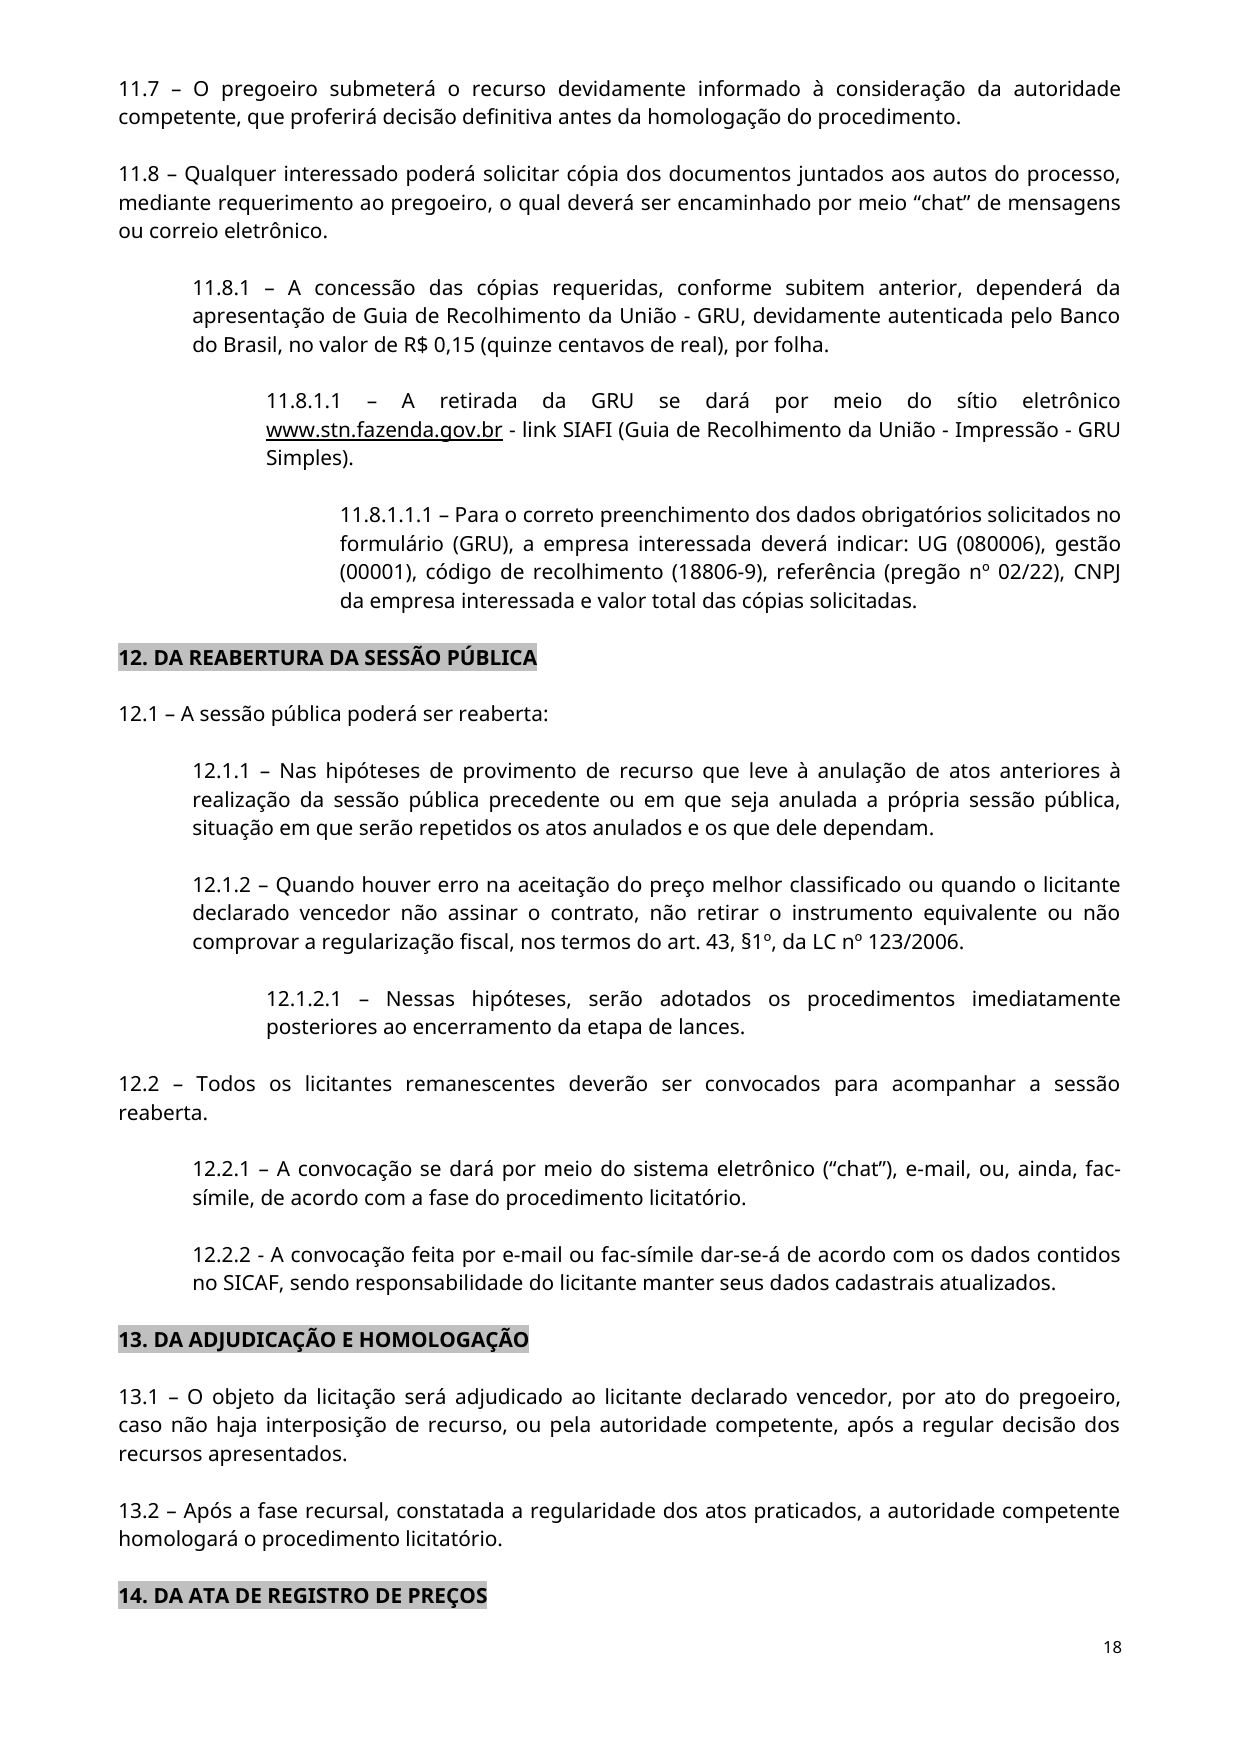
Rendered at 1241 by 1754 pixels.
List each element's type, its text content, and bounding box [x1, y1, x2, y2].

text 11.8 – Qualquer interessado poderá solicitar cópia dos documentos juntados aos autos do processo, mediante requerimento ao pregoeiro, o qual deverá ser encaminhado por meio “chat” de mensagens ou correio eletrônico. [118, 159, 1122, 244]
text 13.1 – O objeto da licitação será adjudicado ao licitante declarado vencedor, por ato do pregoeiro, caso não haja interposição de recurso, ou pela autoridade competente, após a regular decisão dos recursos apresentados. [118, 1382, 1122, 1467]
text 13. DA ADJUDICAÇÃO E HOMOLOGAÇÃO [118, 1325, 1122, 1353]
text 12.1.2.1 – Nessas hipóteses, serão adotados os procedimentos imediatamente posteriores ao encerramento da etapa de lances. [266, 984, 1122, 1041]
text 12.2.1 – A convocação se dará por meio do sistema eletrônico (“chat”), e-mail, ou, ainda, fac-símile, de acordo com a fase do procedimento licitatório. [192, 1154, 1122, 1211]
text 11.8.1 – A concessão das cópias requeridas, conforme subitem anterior, dependerá da apresentação de Guia de Recolhimento da União - GRU, devidamente autenticada pelo Banco do Brasil, no valor de R$ 0,15 (quinze centavos de real), por folha. [192, 273, 1122, 358]
text 12. DA REABERTURA DA SESSÃO PÚBLICA [118, 643, 1122, 671]
text 13.2 – Após a fase recursal, constatada a regularidade dos atos praticados, a autoridade competente homologará o procedimento licitatório. [118, 1496, 1122, 1553]
text 12.1 – A sessão pública poderá ser reaberta: [118, 699, 1122, 728]
text 11.8.1.1 – A retirada da GRU se dará por meio do sítio eletrônico www.stn.fazenda.gov.br - link SIAFI (Guia de Recolhimento da União - Impressão - GRU Simples). [266, 387, 1122, 472]
text 12.2.2 - A convocação feita por e-mail ou fac-símile dar-se-á de acordo com os dados contidos no SICAF, sendo responsabilidade do licitante manter seus dados cadastrais atualizados. [192, 1240, 1122, 1297]
text 11.8.1.1.1 – Para o correto preenchimento dos dados obrigatórios solicitados no formulário (GRU), a empresa interessada deverá indicar: UG (080006), gestão (00001), código de recolhimento (18806-9), referência (pregão nº 02/22), CNPJ da empresa interessada e valor total das cópias solicitadas. [339, 500, 1122, 614]
text 12.2 – Todos os licitantes remanescentes deverão ser convocados para acompanhar a sessão reaberta. [118, 1069, 1122, 1126]
text 12.1.2 – Quando houver erro na aceitação do preço melhor classificado ou quando o licitante declarado vencedor não assinar o contrato, não retirar o instrumento equivalente ou não comprovar a regularização fiscal, nos termos do art. 43, §1º, da LC nº 123/2006. [192, 870, 1122, 955]
text 12.1.1 – Nas hipóteses de provimento de recurso que leve à anulação de atos anteriores à realização da sessão pública precedente ou em que seja anulada a própria sessão pública, situação em que serão repetidos os atos anulados e os que dele dependam. [192, 756, 1122, 842]
text 14. DA ATA DE REGISTRO DE PREÇOS [118, 1581, 1122, 1609]
text 11.7 – O pregoeiro submeterá o recurso devidamente informado à consideração da autoridade competente, que proferirá decisão definitiva antes da homologação do procedimento. [118, 74, 1122, 131]
